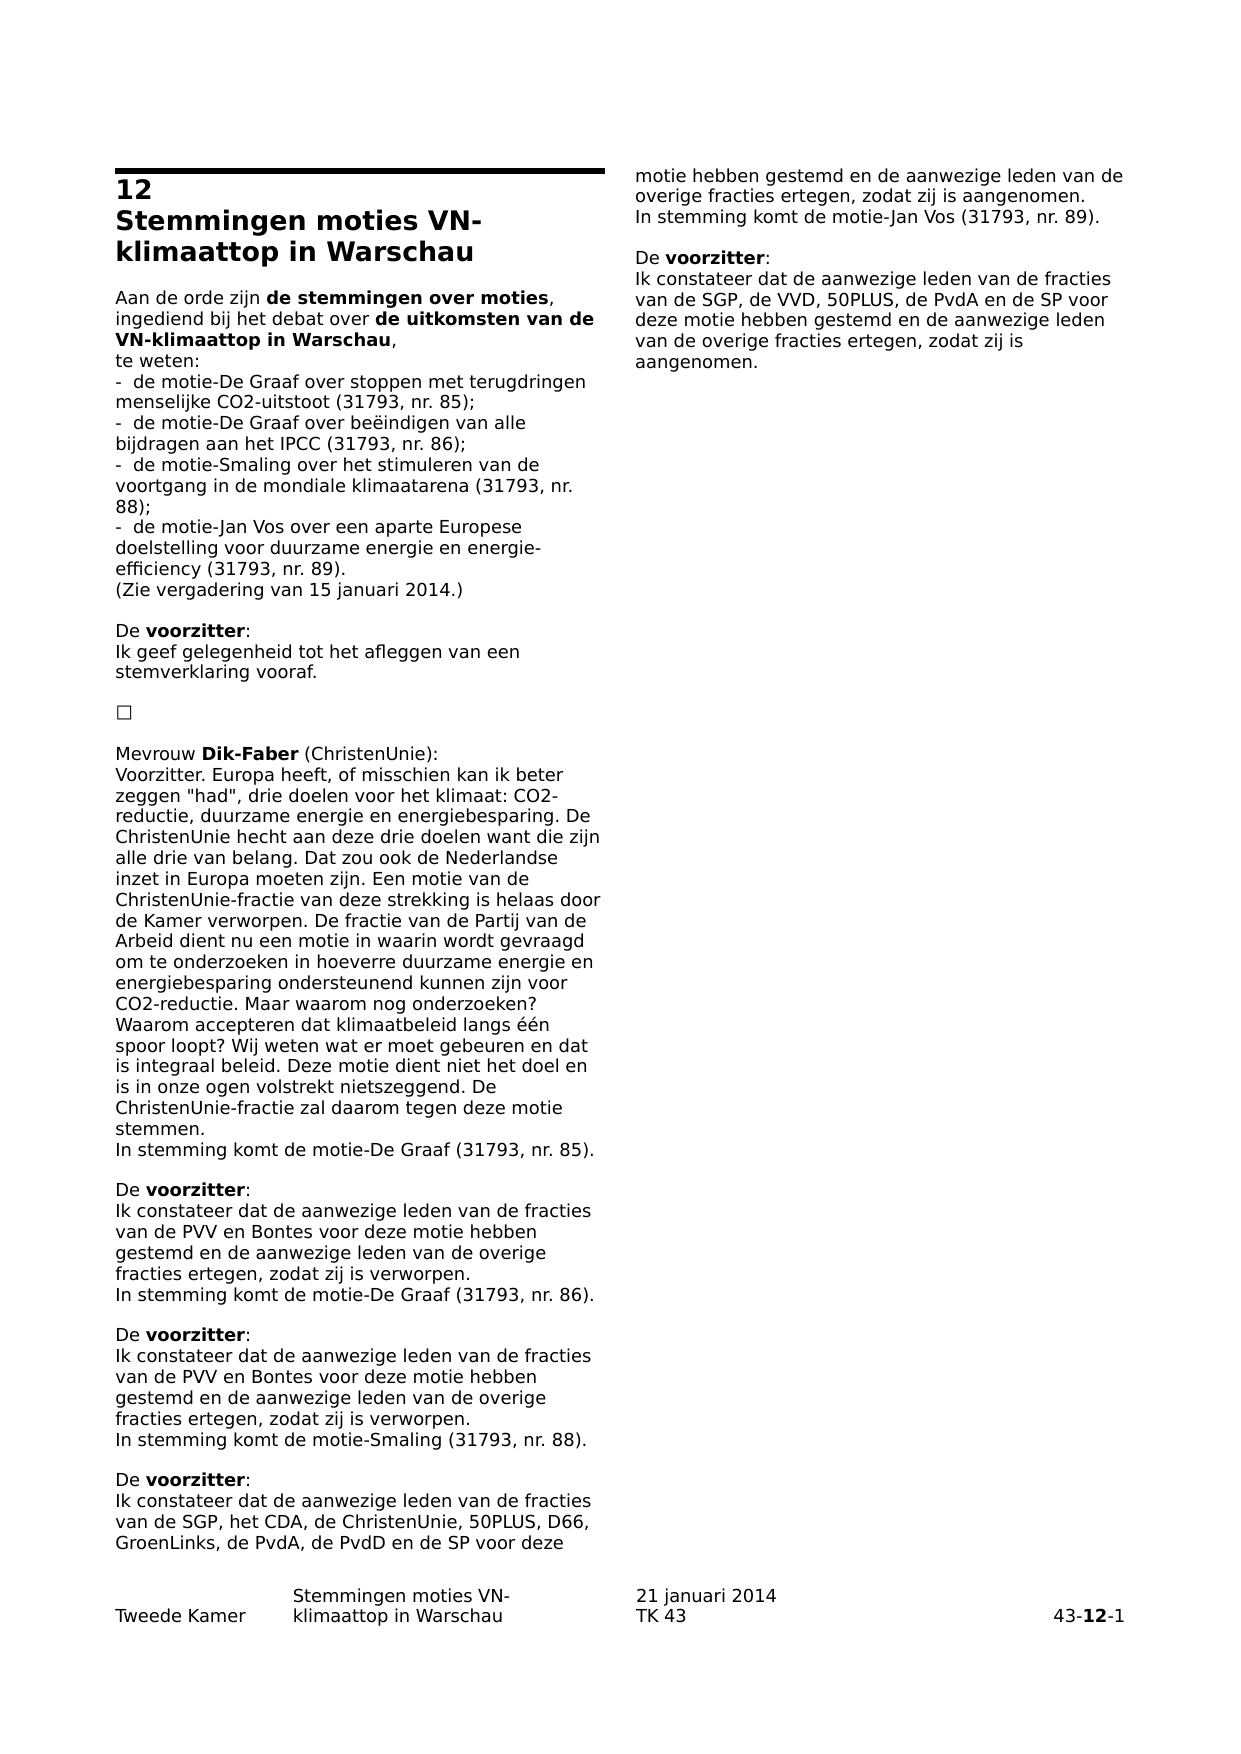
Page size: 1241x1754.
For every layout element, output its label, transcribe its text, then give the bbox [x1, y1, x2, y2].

list de motie-Smaling over het stimuleren van de voortgang in de mondiale klimaatarena (31793, nr. 88); [115, 455, 605, 517]
text Ik constateer dat de aanwezige leden van de fracties van de SGP, het CDA, de ChristenUnie, 50PLUS, D66, GroenLinks, de PvdA, de PvdD en de SP voor deze [115, 1491, 605, 1553]
text De voorzitter: [115, 621, 605, 641]
text Ik constateer dat de aanwezige leden van de fracties van de SGP, de VVD, 50PLUS, de PvdA en de SP voor deze motie hebben gestemd en de aanwezige leden van de overige fracties ertegen, zodat zij is aangenomen. [635, 268, 1125, 373]
text In stemming komt de motie-De Graaf (31793, nr. 85). [115, 1139, 605, 1160]
text In stemming komt de motie-Smaling (31793, nr. 88). [115, 1429, 605, 1450]
text Ik geef gelegenheid tot het afleggen van een stemverklaring vooraf. [115, 641, 605, 683]
text Mevrouw Dik-Faber (ChristenUnie): [115, 744, 605, 764]
text In stemming komt de motie-De Graaf (31793, nr. 86). [115, 1284, 605, 1305]
text Aan de orde zijn de stemmingen over moties, ingediend bij het debat over de uitkomsten van de VN-klimaattop in Warschau, [115, 288, 605, 351]
title 12 Stemmingen moties VN-klimaattop in Warschau [115, 174, 605, 268]
text De voorzitter: [115, 1325, 605, 1346]
text Ik constateer dat de aanwezige leden van de fracties van de PVV en Bontes voor deze motie hebben gestemd en de aanwezige leden van de overige fracties ertegen, zodat zij is verworpen. [115, 1201, 605, 1284]
text te weten: [115, 351, 605, 371]
text Ik constateer dat de aanwezige leden van de fracties van de PVV en Bontes voor deze motie hebben gestemd en de aanwezige leden van de overige fracties ertegen, zodat zij is verworpen. [115, 1346, 605, 1429]
text motie hebben gestemd en de aanwezige leden van de overige fracties ertegen, zodat zij is aangenomen. [635, 165, 1125, 207]
text In stemming komt de motie-Jan Vos (31793, nr. 89). [635, 207, 1125, 228]
list de motie-De Graaf over stoppen met terugdringen menselijke CO2-uitstoot (31793, nr. 85); [115, 371, 605, 413]
list de motie-Jan Vos over een aparte Europese doelstelling voor duurzame energie en energie-efficiency (31793, nr. 89). [115, 517, 605, 580]
text Voorzitter. Europa heeft, of misschien kan ik beter zeggen "had", drie doelen voor het klimaat: CO2-reductie, duurzame energie en energiebesparing. De ChristenUnie hecht aan deze drie doelen want die zijn alle drie van belang. Dat zou ook de Nederlandse inzet in Europa moeten zijn. Een motie van de ChristenUnie-fractie van deze strekking is helaas door de Kamer verworpen. De fractie van de Partij van de Arbeid dient nu een motie in waarin wordt gevraagd om te onderzoeken in hoeverre duurzame energie en energiebesparing ondersteunend kunnen zijn voor CO2-reductie. Maar waarom nog onderzoeken? Waarom accepteren dat klimaatbeleid langs één spoor loopt? Wij weten wat er moet gebeuren en dat is integraal beleid. Deze motie dient niet het doel en is in onze ogen volstrekt nietszeggend. De ChristenUnie-fractie zal daarom tegen deze motie stemmen. [115, 764, 605, 1139]
text De voorzitter: [635, 248, 1125, 268]
text De voorzitter: [115, 1180, 605, 1201]
text ⬜ [115, 703, 605, 724]
list de motie-De Graaf over beëindigen van alle bijdragen aan het IPCC (31793, nr. 86); [115, 413, 605, 455]
text De voorzitter: [115, 1470, 605, 1491]
text (Zie vergadering van 15 januari 2014.) [115, 580, 605, 601]
